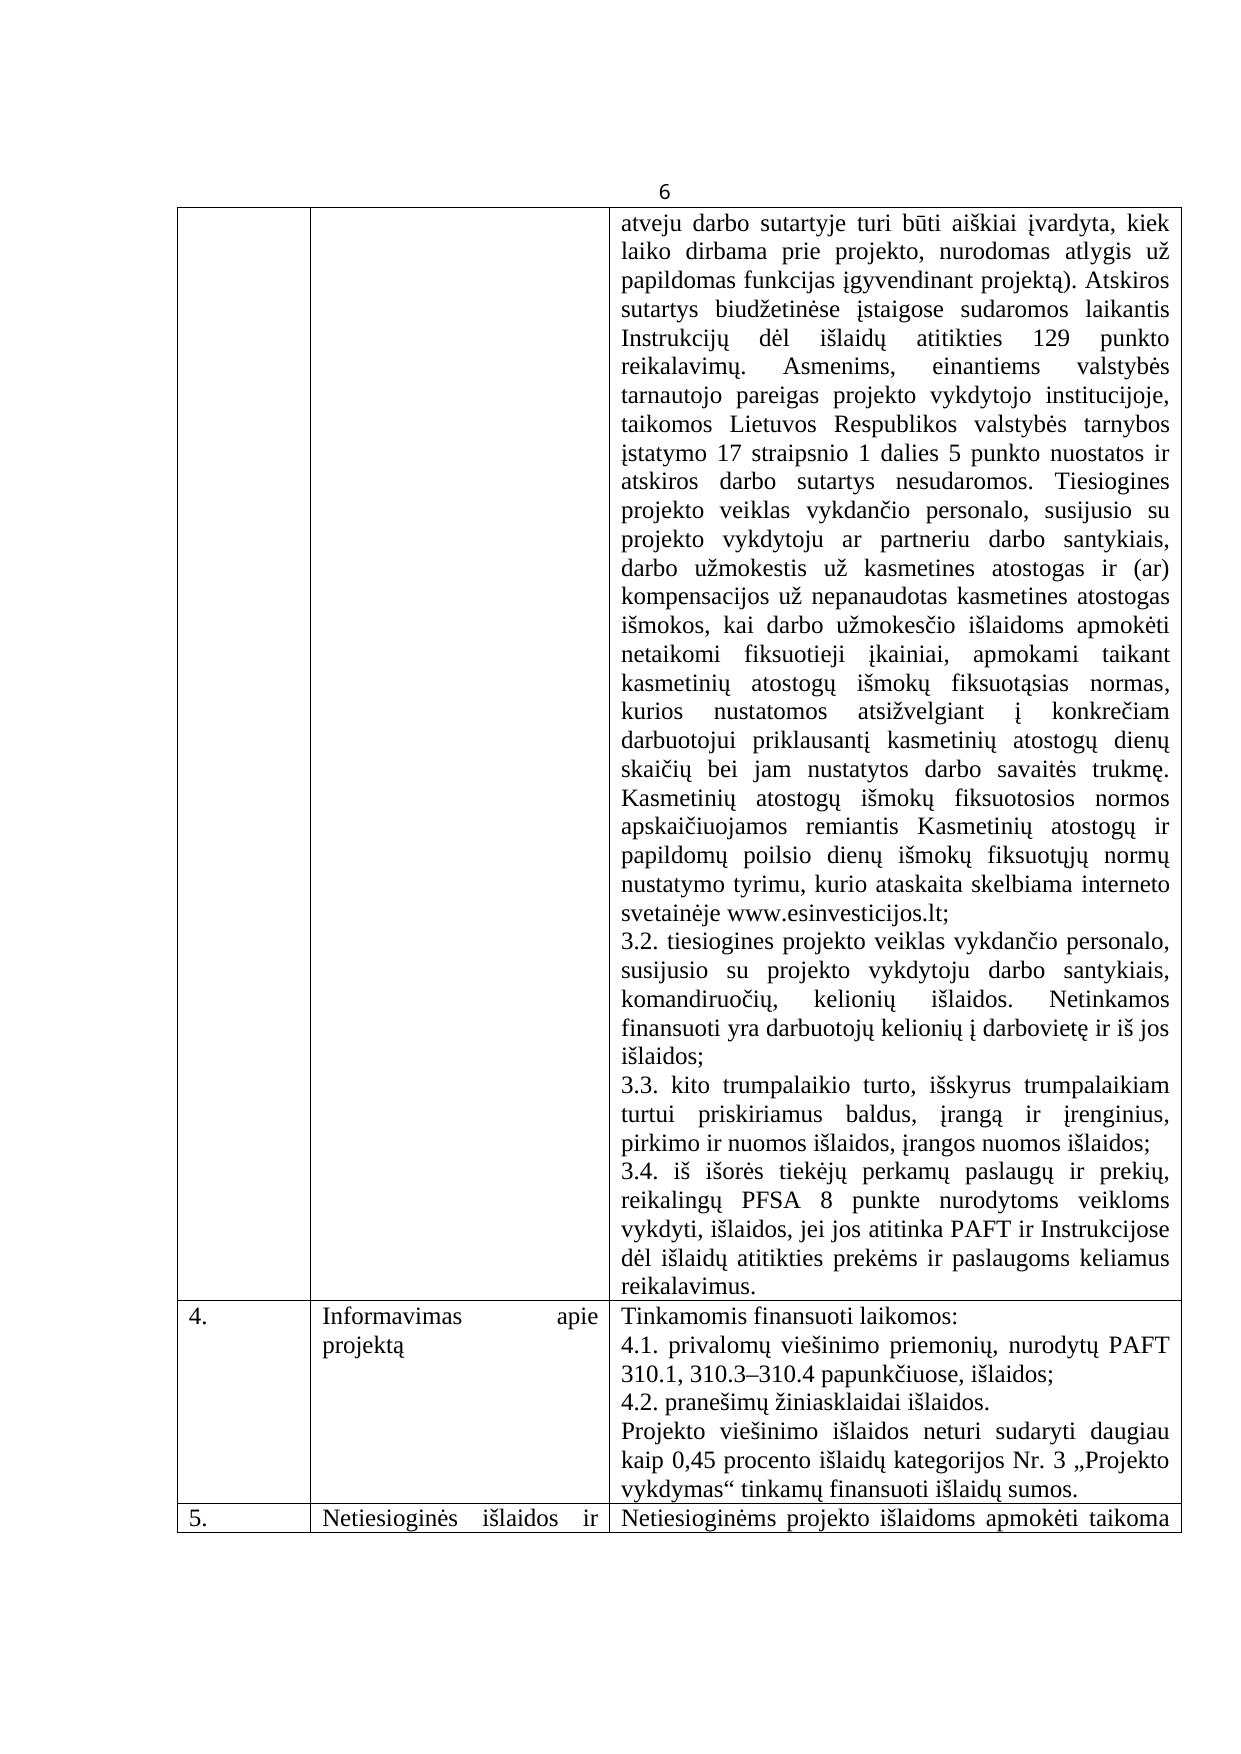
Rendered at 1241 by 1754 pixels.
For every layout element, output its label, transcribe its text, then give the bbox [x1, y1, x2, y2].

table_cell Tinkamomis finansuoti laikomos: 4.1. privalomų viešinimo priemonių, nurodytų PAFT 310.1, 310.3–310.4 papunkčiuose, išlaidos; 4.2. pranešimų žiniasklaidai išlaidos. Projekto viešinimo išlaidos neturi sudaryti daugiau kaip 0,45 procento išlaidų kategorijos Nr. 3 „Projekto vykdymas“ tinkamų finansuoti išlaidų sumos. [610, 1301, 1181, 1502]
table_cell 4. [178, 1301, 310, 1502]
table_cell atveju darbo sutartyje turi būti aiškiai įvardyta, kiek laiko dirbama prie projekto, nurodomas atlygis už papildomas funkcijas įgyvendinant projektą). Atskiros sutartys biudžetinėse įstaigose sudaromos laikantis Instrukcijų dėl išlaidų atitikties 129 punkto reikalavimų. Asmenims, einantiems valstybės tarnautojo pareigas projekto vykdytojo institucijoje, taikomos Lietuvos Respublikos valstybės tarnybos įstatymo 17 straipsnio 1 dalies 5 punkto nuostatos ir atskiros darbo sutartys nesudaromos. Tiesiogines projekto veiklas vykdančio personalo, susijusio su projekto vykdytoju ar partneriu darbo santykiais, darbo užmokestis už kasmetines atostogas ir (ar) kompensacijos už nepanaudotas kasmetines atostogas išmokos, kai darbo užmokesčio išlaidoms apmokėti netaikomi fiksuotieji įkainiai, apmokami taikant kasmetinių atostogų išmokų fiksuotąsias normas, kurios nustatomos atsižvelgiant į konkrečiam darbuotojui priklausantį kasmetinių atostogų dienų skaičių bei jam nustatytos darbo savaitės trukmę. Kasmetinių atostogų išmokų fiksuotosios normos apskaičiuojamos remiantis Kasmetinių atostogų ir papildomų poilsio dienų išmokų fiksuotųjų normų nustatymo tyrimu, kurio ataskaita skelbiama interneto svetainėje www.esinvesticijos.lt; 3.2. tiesiogines projekto veiklas vykdančio personalo, susijusio su projekto vykdytoju darbo santykiais, komandiruočių, kelionių išlaidos. Netinkamos finansuoti yra darbuotojų kelionių į darbovietę ir iš jos išlaidos; 3.3. kito trumpalaikio turto, išskyrus trumpalaikiam turtui priskiriamus baldus, įrangą ir įrenginius, pirkimo ir nuomos išlaidos, įrangos nuomos išlaidos; 3.4. iš išorės tiekėjų perkamų paslaugų ir prekių, reikalingų PFSA 8 punkte nurodytoms veikloms vykdyti, išlaidos, jei jos atitinka PAFT ir Instrukcijose dėl išlaidų atitikties prekėms ir paslaugoms keliamus reikalavimus. [610, 208, 1181, 1300]
table_cell 5. [178, 1504, 310, 1532]
table_cell Netiesioginės išlaidos ir [311, 1504, 609, 1532]
table_cell [311, 208, 609, 1300]
table_cell Netiesioginėms projekto išlaidoms apmokėti taikoma [610, 1504, 1181, 1532]
table_cell [178, 208, 310, 1300]
table_cell Informavimas apie projektą [311, 1301, 609, 1502]
